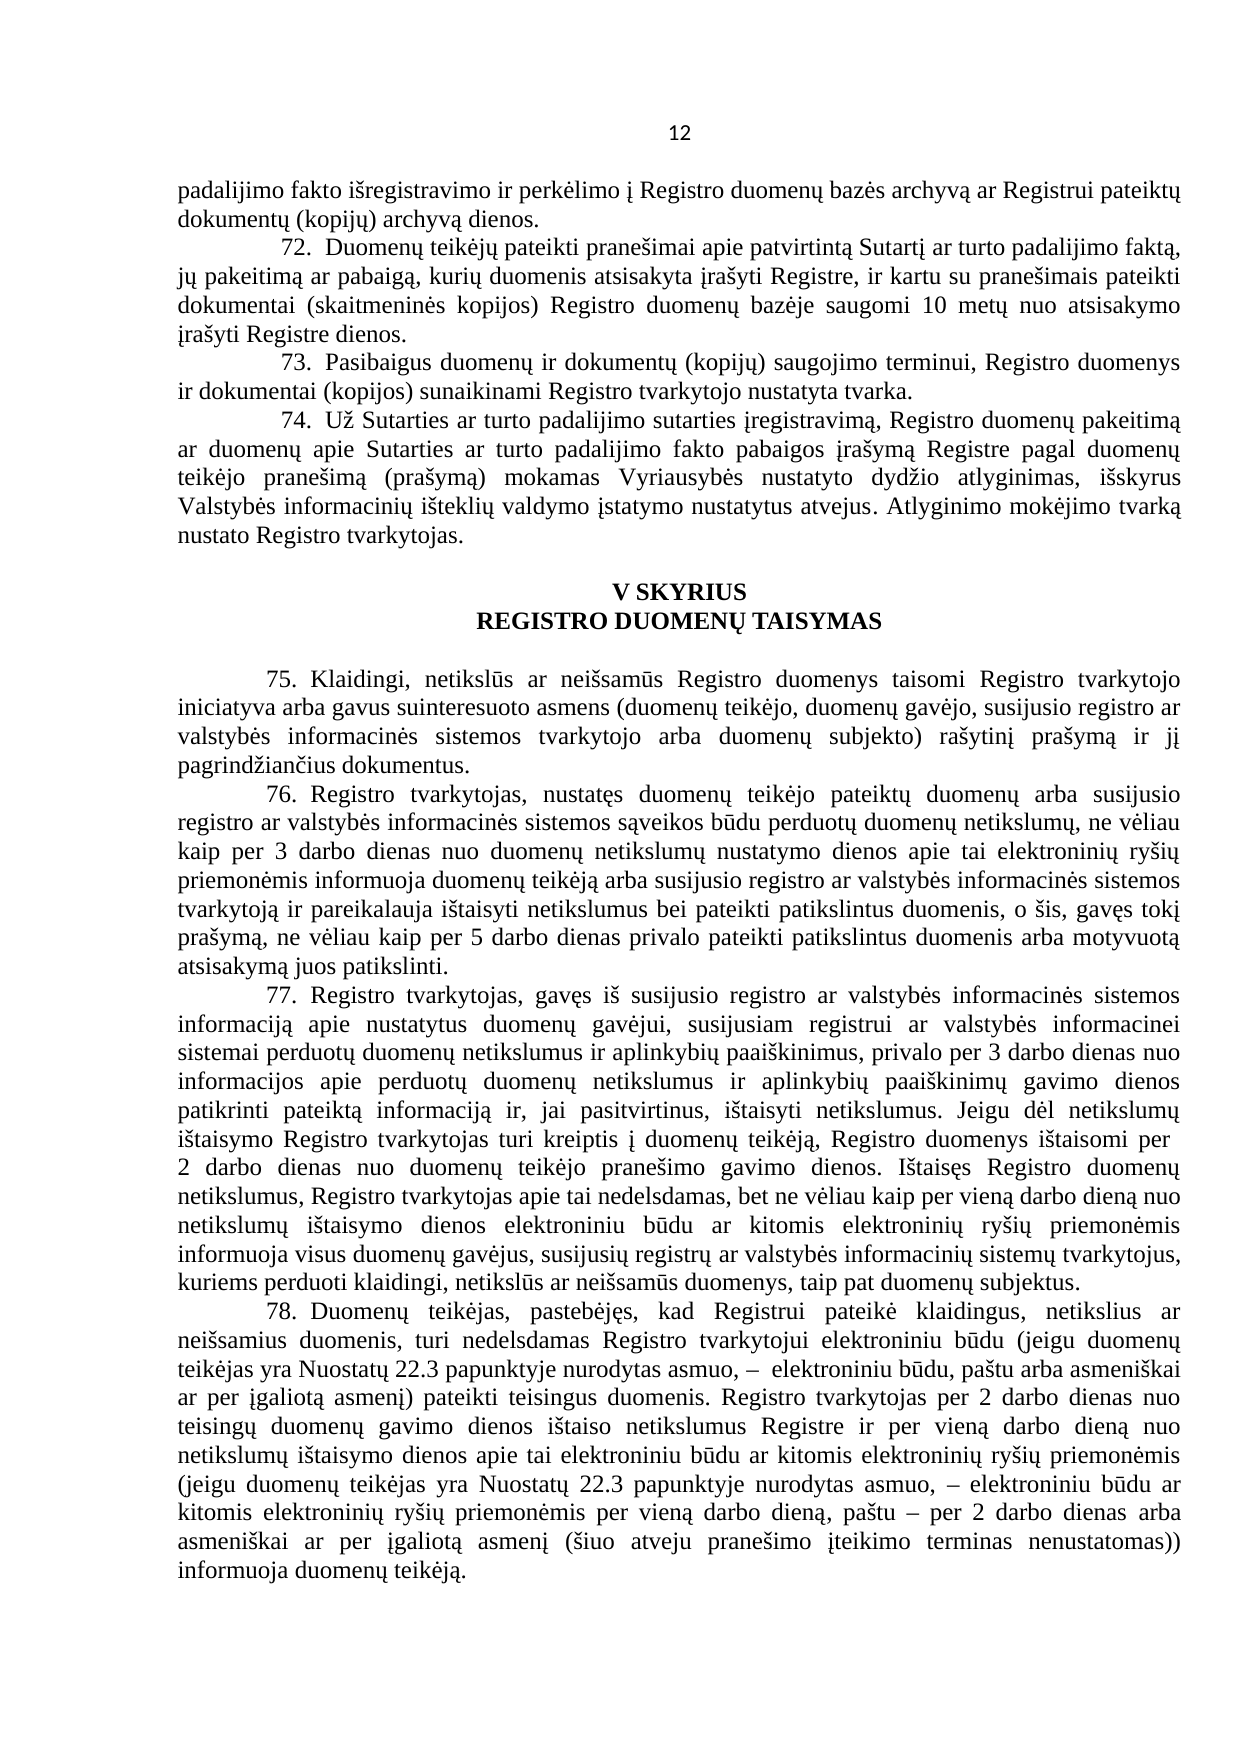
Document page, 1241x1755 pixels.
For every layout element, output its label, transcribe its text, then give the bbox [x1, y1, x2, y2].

text 78. Duomenų teikėjas, pastebėjęs, kad Registrui pateikė klaidingus, netikslius ar neišsamius duomenis, turi nedelsdamas Registro tvarkytojui elektroniniu būdu (jeigu duomenų teikėjas yra Nuostatų 22.3 papunktyje nurodytas asmuo, – elektroniniu būdu, paštu arba asmeniškai ar per įgaliotą asmenį) pateikti teisingus duomenis. Registro tvarkytojas per 2 darbo dienas nuo teisingų duomenų gavimo dienos ištaiso netikslumus Registre ir per vieną darbo dieną nuo netikslumų ištaisymo dienos apie tai elektroniniu būdu ar kitomis elektroninių ryšių priemonėmis (jeigu duomenų teikėjas yra Nuostatų 22.3 papunktyje nurodytas asmuo, – elektroniniu būdu ar kitomis elektroninių ryšių priemonėmis per vieną darbo dieną, paštu – per 2 darbo dienas arba asmeniškai ar per įgaliotą asmenį (šiuo atveju pranešimo įteikimo terminas nenustatomas)) informuoja duomenų teikėją. [177, 1296, 1181, 1584]
text padalijimo fakto išregistravimo ir perkėlimo į Registro duomenų bazės archyvą ar Registrui pateiktų dokumentų (kopijų) archyvą dienos. [177, 175, 1181, 232]
text 77. Registro tvarkytojas, gavęs iš susijusio registro ar valstybės informacinės sistemos informaciją apie nustatytus duomenų gavėjui, susijusiam registrui ar valstybės informacinei sistemai perduotų duomenų netikslumus ir aplinkybių paaiškinimus, privalo per 3 darbo dienas nuo informacijos apie perduotų duomenų netikslumus ir aplinkybių paaiškinimų gavimo dienos patikrinti pateiktą informaciją ir, jai pasitvirtinus, ištaisyti netikslumus. Jeigu dėl netikslumų ištaisymo Registro tvarkytojas turi kreiptis į duomenų teikėją, Registro duomenys ištaisomi per 2 darbo dienas nuo duomenų teikėjo pranešimo gavimo dienos. Ištaisęs Registro duomenų netikslumus, Registro tvarkytojas apie tai nedelsdamas, bet ne vėliau kaip per vieną darbo dieną nuo netikslumų ištaisymo dienos elektroniniu būdu ar kitomis elektroninių ryšių priemonėmis informuoja visus duomenų gavėjus, susijusių registrų ar valstybės informacinių sistemų tvarkytojus, kuriems perduoti klaidingi, netikslūs ar neišsamūs duomenys, taip pat duomenų subjektus. [177, 980, 1181, 1296]
text 76. Registro tvarkytojas, nustatęs duomenų teikėjo pateiktų duomenų arba susijusio registro ar valstybės informacinės sistemos sąveikos būdu perduotų duomenų netikslumų, ne vėliau kaip per 3 darbo dienas nuo duomenų netikslumų nustatymo dienos apie tai elektroninių ryšių priemonėmis informuoja duomenų teikėją arba susijusio registro ar valstybės informacinės sistemos tvarkytoją ir pareikalauja ištaisyti netikslumus bei pateikti patikslintus duomenis, o šis, gavęs tokį prašymą, ne vėliau kaip per 5 darbo dienas privalo pateikti patikslintus duomenis arba motyvuotą atsisakymą juos patikslinti. [177, 779, 1181, 980]
text 74. Už Sutarties ar turto padalijimo sutarties įregistravimą, Registro duomenų pakeitimą ar duomenų apie Sutarties ar turto padalijimo fakto pabaigos įrašymą Registre pagal duomenų teikėjo pranešimą (prašymą) mokamas Vyriausybės nustatyto dydžio atlyginimas, išskyrus Valstybės informacinių išteklių valdymo įstatymo nustatytus atvejus. Atlyginimo mokėjimo tvarką nustato Registro tvarkytojas. [177, 405, 1181, 549]
text V SKYRIUS [177, 577, 1181, 606]
text 73. Pasibaigus duomenų ir dokumentų (kopijų) saugojimo terminui, Registro duomenys ir dokumentai (kopijos) sunaikinami Registro tvarkytojo nustatyta tvarka. [177, 347, 1181, 405]
text REGISTRO DUOMENŲ TAISYMAS [177, 606, 1181, 635]
text 75. Klaidingi, netikslūs ar neišsamūs Registro duomenys taisomi Registro tvarkytojo iniciatyva arba gavus suinteresuoto asmens (duomenų teikėjo, duomenų gavėjo, susijusio registro ar valstybės informacinės sistemos tvarkytojo arba duomenų subjekto) rašytinį prašymą ir jį pagrindžiančius dokumentus. [177, 664, 1181, 779]
text 72. Duomenų teikėjų pateikti pranešimai apie patvirtintą Sutartį ar turto padalijimo faktą, jų pakeitimą ar pabaigą, kurių duomenis atsisakyta įrašyti Registre, ir kartu su pranešimais pateikti dokumentai (skaitmeninės kopijos) Registro duomenų bazėje saugomi 10 metų nuo atsisakymo įrašyti Registre dienos. [177, 232, 1181, 347]
